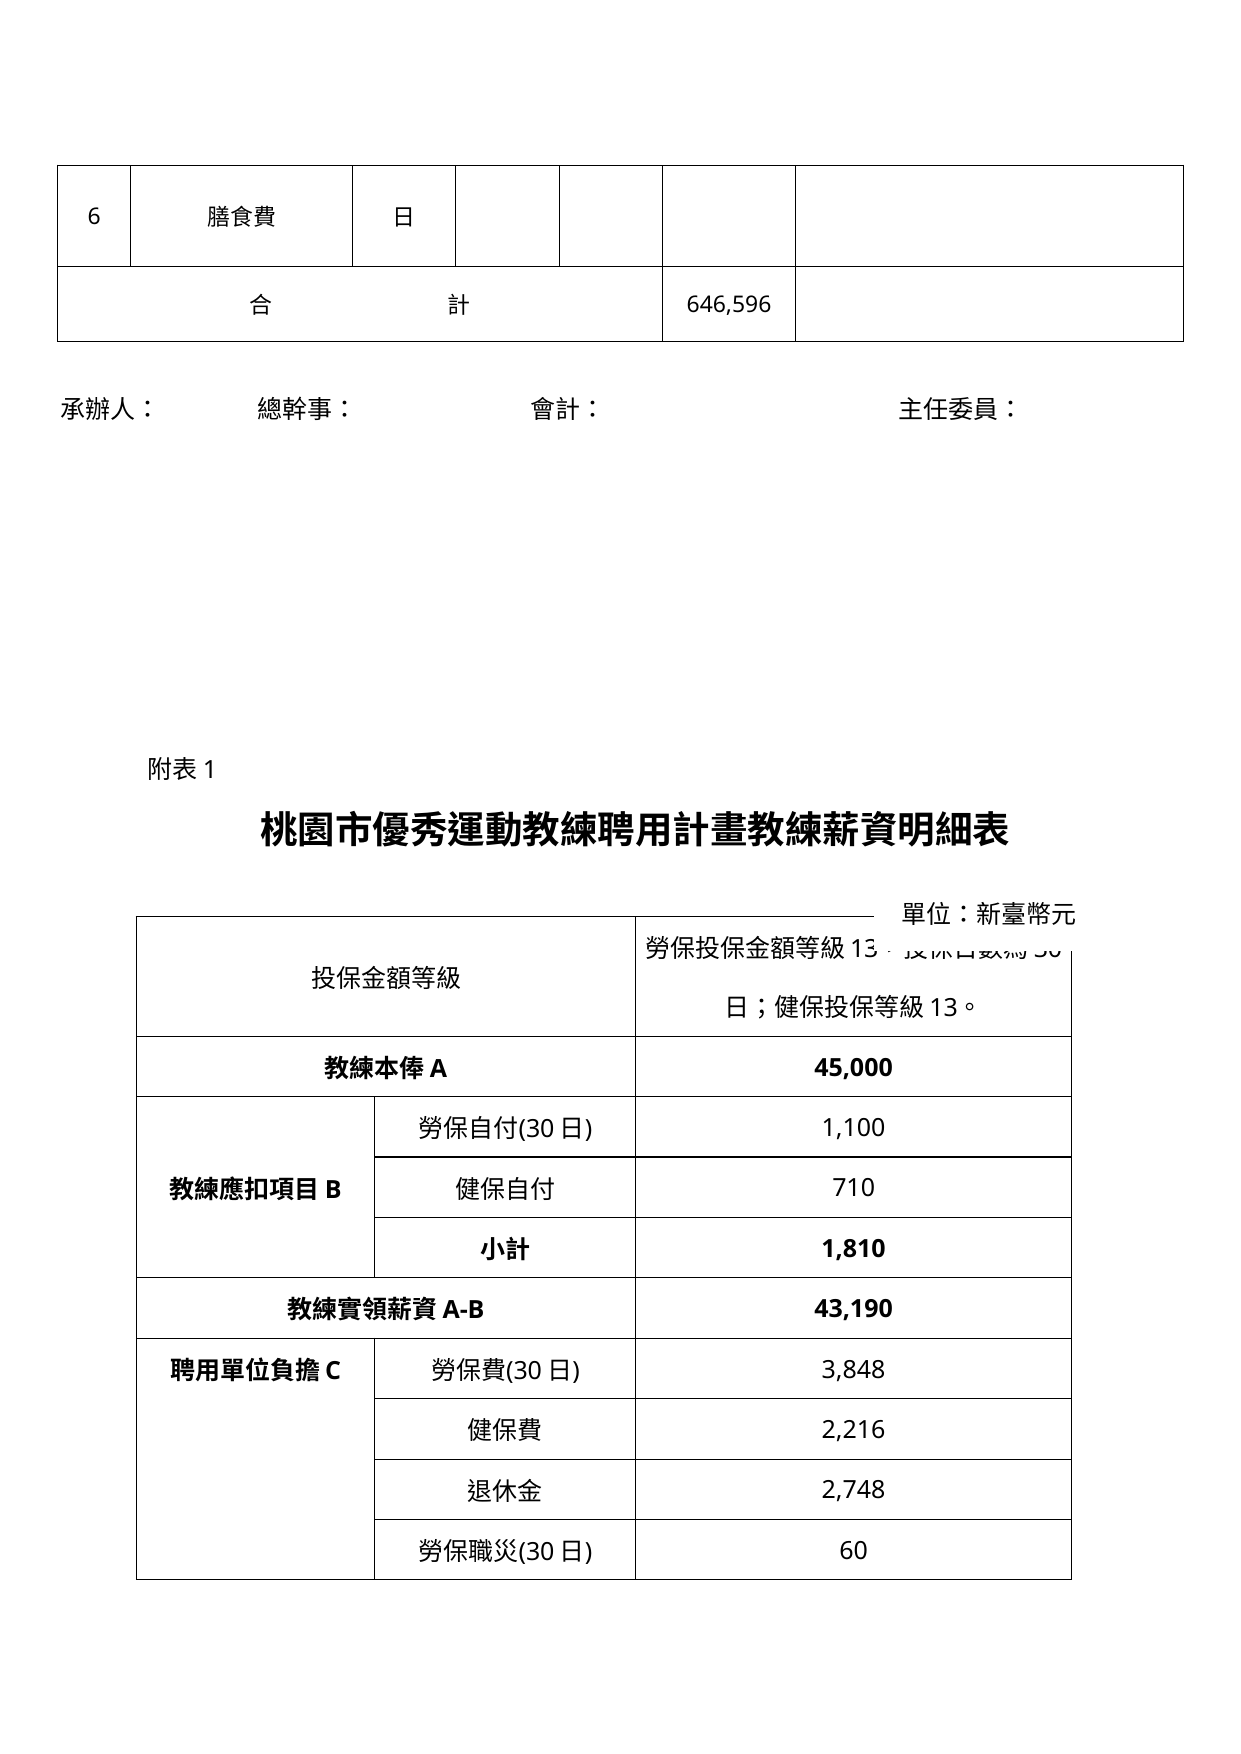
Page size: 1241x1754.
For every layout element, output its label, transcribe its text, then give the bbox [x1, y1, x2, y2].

table_cell [663, 166, 795, 266]
table_cell 健保自付 [375, 1158, 635, 1217]
table_cell 總幹事： [243, 375, 490, 441]
table_cell [796, 267, 1183, 341]
table_cell [119, 342, 243, 375]
table_header 勞保投保金額等級13，投保日數為30日；健保投保等級13。 [636, 917, 1071, 1036]
table_header 投保金額等級 [137, 917, 635, 1036]
table_cell 承辦人： [57, 375, 243, 441]
table_cell 教練應扣項目B [137, 1097, 374, 1277]
table_cell [490, 342, 614, 375]
table_cell 聘用單位負擔C [137, 1339, 374, 1579]
table_cell 2,748 [636, 1460, 1071, 1519]
table_cell 膳食費 [131, 166, 352, 266]
table_cell 教練實領薪資A-B [137, 1278, 635, 1338]
table_cell 710 [636, 1158, 1071, 1217]
table_cell 勞保職災(30日) [375, 1520, 635, 1579]
table_cell 主任委員： [738, 375, 1183, 441]
table_cell [367, 342, 490, 375]
table_cell [560, 166, 662, 266]
table_cell 會計： [490, 375, 738, 441]
table_cell 2,216 [636, 1399, 1071, 1458]
table_cell [57, 342, 119, 375]
table_cell 退休金 [375, 1460, 635, 1519]
table_cell 健保費 [375, 1399, 635, 1458]
table_cell [796, 166, 1183, 266]
table_cell 646,596 [663, 267, 795, 341]
table_cell 3,848 [636, 1339, 1071, 1398]
table_cell [862, 342, 1183, 375]
table_cell 6 [58, 166, 130, 266]
table_cell 60 [636, 1520, 1071, 1579]
table_cell 小計 [375, 1218, 635, 1277]
table_cell 日 [353, 166, 455, 266]
table_cell 勞保費(30日) [375, 1339, 635, 1398]
table_cell 勞保自付(30日) [375, 1097, 635, 1156]
table_cell 1,810 [636, 1218, 1071, 1277]
table_cell 1,100 [636, 1097, 1071, 1156]
table_cell [738, 342, 862, 375]
text 桃園市優秀運動教練聘用計畫教練薪資明細表 [148, 797, 1122, 856]
table_cell 43,190 [636, 1278, 1071, 1338]
table_cell 教練本俸A [137, 1037, 635, 1096]
text 單位：新臺幣元 [891, 894, 1076, 931]
table_cell [243, 342, 367, 375]
text 附表1 [148, 738, 1092, 797]
table_cell 45,000 [636, 1037, 1071, 1096]
table_cell [614, 342, 738, 375]
table_cell [456, 166, 559, 266]
table_cell 合 計 [58, 267, 662, 341]
